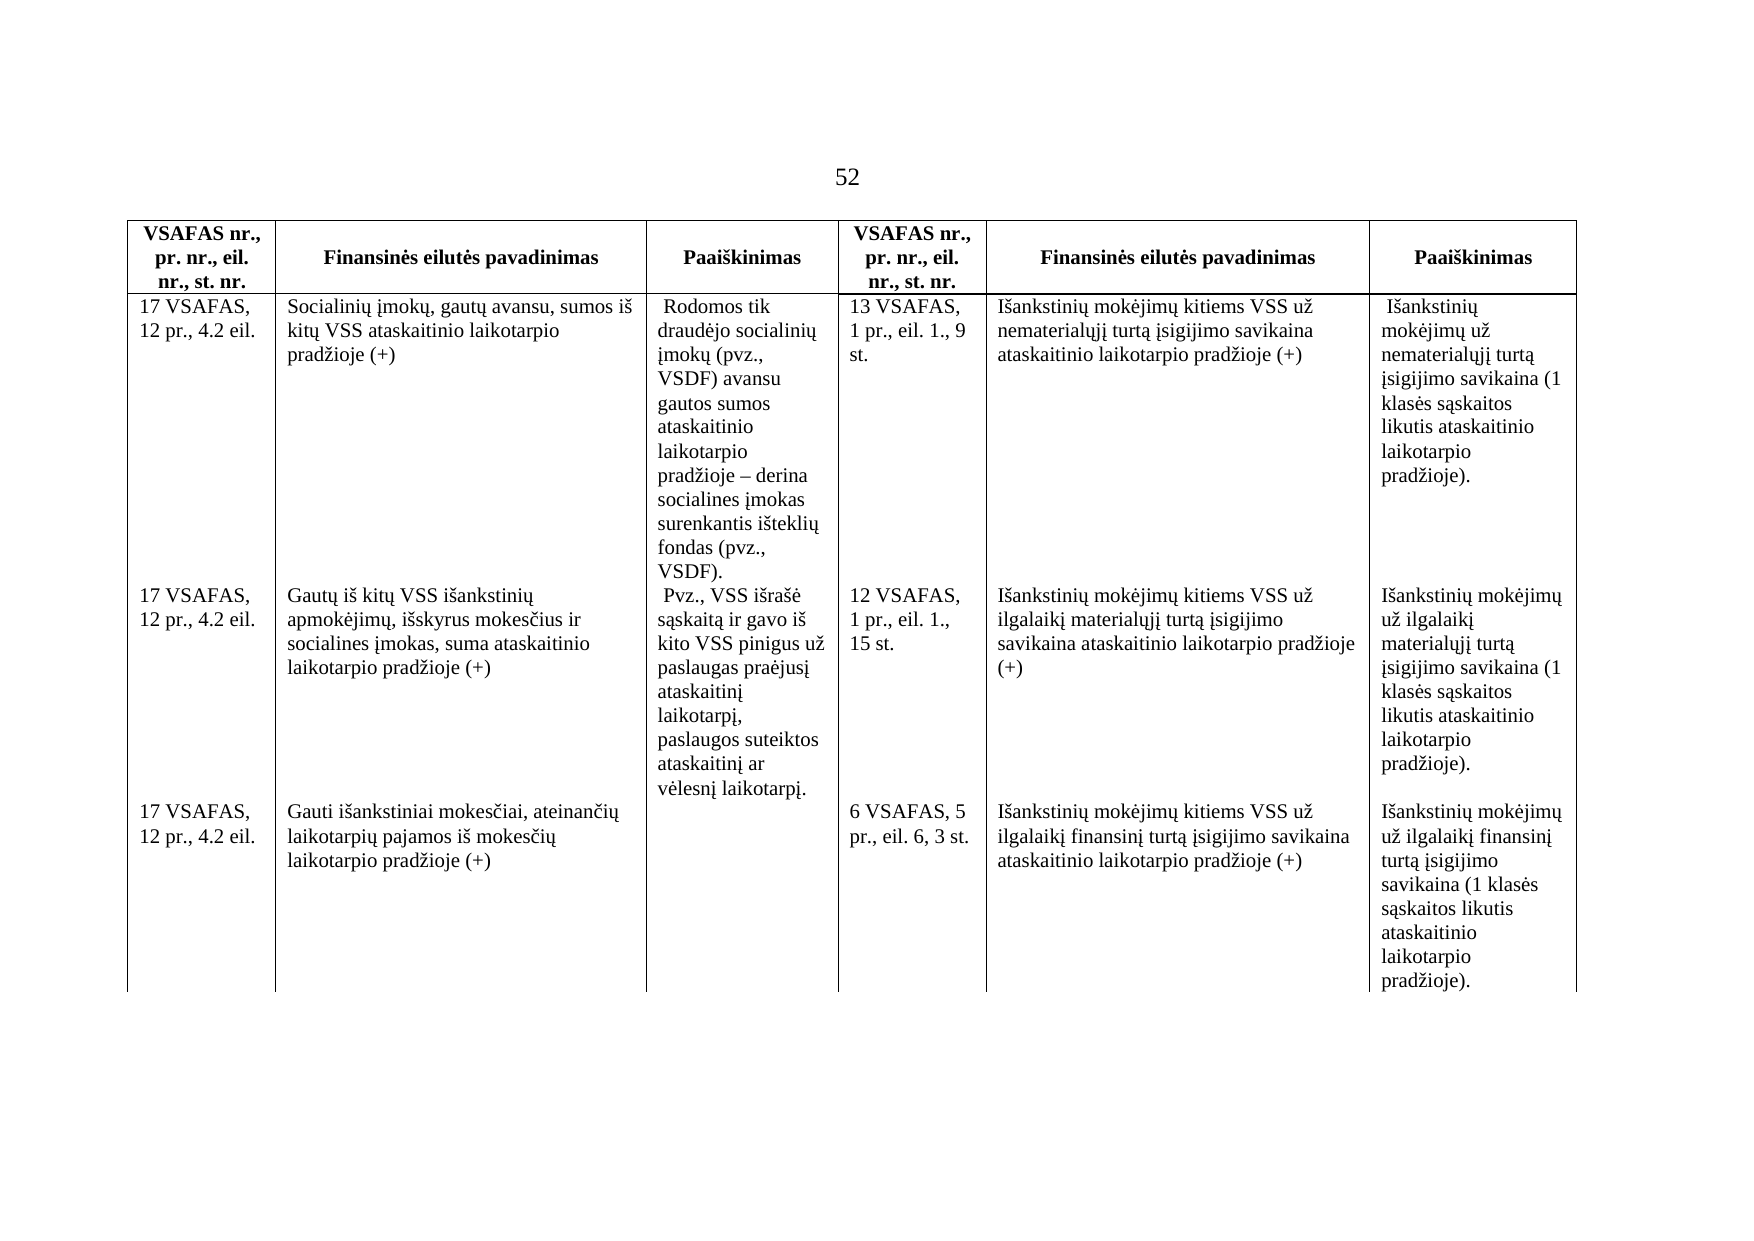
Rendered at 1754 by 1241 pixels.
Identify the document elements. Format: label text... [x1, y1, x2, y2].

table_header Paaiškinimas [1370, 221, 1576, 293]
table_header Paaiškinimas [647, 221, 838, 293]
table_cell Socialinių įmokų, gautų avansu, sumos iš kitų VSS ataskaitinio laikotarpio pradžioje (+) [276, 294, 646, 583]
table_cell 17 VSAFAS, 12 pr., 4.2 eil. [128, 583, 275, 799]
table_cell Išankstinių mokėjimų kitiems VSS už nematerialųjį turtą įsigijimo savikaina ataskaitinio laikotarpio pradžioje (+) [987, 295, 1369, 583]
table_cell Išankstinių mokėjimų už ilgalaikį materialųjį turtą įsigijimo savikaina (1 klasės sąskaitos likutis ataskaitinio laikotarpio pradžioje). [1370, 583, 1576, 799]
table_cell Išankstinių mokėjimų už nematerialųjį turtą įsigijimo savikaina (1 klasės sąskaitos likutis ataskaitinio laikotarpio pradžioje). [1370, 295, 1576, 583]
table_cell Išankstinių mokėjimų už ilgalaikį finansinį turtą įsigijimo savikaina (1 klasės sąskaitos likutis ataskaitinio laikotarpio pradžioje). [1370, 800, 1576, 992]
table_cell Gauti išankstiniai mokesčiai, ateinančių laikotarpių pajamos iš mokesčių laikotarpio pradžioje (+) [276, 800, 646, 992]
table_cell [647, 800, 838, 992]
table_cell Pvz., VSS išrašė sąskaitą ir gavo iš kito VSS pinigus už paslaugas praėjusį ataskaitinį laikotarpį, paslaugos suteiktos ataskaitinį ar vėlesnį laikotarpį. [647, 583, 838, 799]
table_cell Išankstinių mokėjimų kitiems VSS už ilgalaikį finansinį turtą įsigijimo savikaina ataskaitinio laikotarpio pradžioje (+) [987, 800, 1369, 992]
table_header VSAFAS nr., pr. nr., eil. nr., st. nr. [128, 221, 275, 293]
table_header VSAFAS nr., pr. nr., eil. nr., st. nr. [839, 221, 986, 293]
table_cell 12 VSAFAS, 1 pr., eil. 1., 15 st. [839, 583, 986, 799]
table_header Finansinės eilutės pavadinimas [987, 221, 1369, 293]
table_cell Išankstinių mokėjimų kitiems VSS už ilgalaikį materialųjį turtą įsigijimo savikaina ataskaitinio laikotarpio pradžioje (+) [987, 583, 1369, 799]
table_cell 17 VSAFAS, 12 pr., 4.2 eil. [128, 294, 275, 583]
table_header Finansinės eilutės pavadinimas [276, 221, 646, 293]
table_cell Rodomos tik draudėjo socialinių įmokų (pvz., VSDF) avansu gautos sumos ataskaitinio laikotarpio pradžioje – derina socialines įmokas surenkantis išteklių fondas (pvz., VSDF). [647, 294, 838, 583]
table_cell 6 VSAFAS, 5 pr., eil. 6, 3 st. [839, 800, 986, 992]
table_cell Gautų iš kitų VSS išankstinių apmokėjimų, išskyrus mokesčius ir socialines įmokas, suma ataskaitinio laikotarpio pradžioje (+) [276, 583, 646, 799]
table_cell 17 VSAFAS, 12 pr., 4.2 eil. [128, 800, 275, 992]
table_cell 13 VSAFAS, 1 pr., eil. 1., 9 st. [839, 295, 986, 583]
